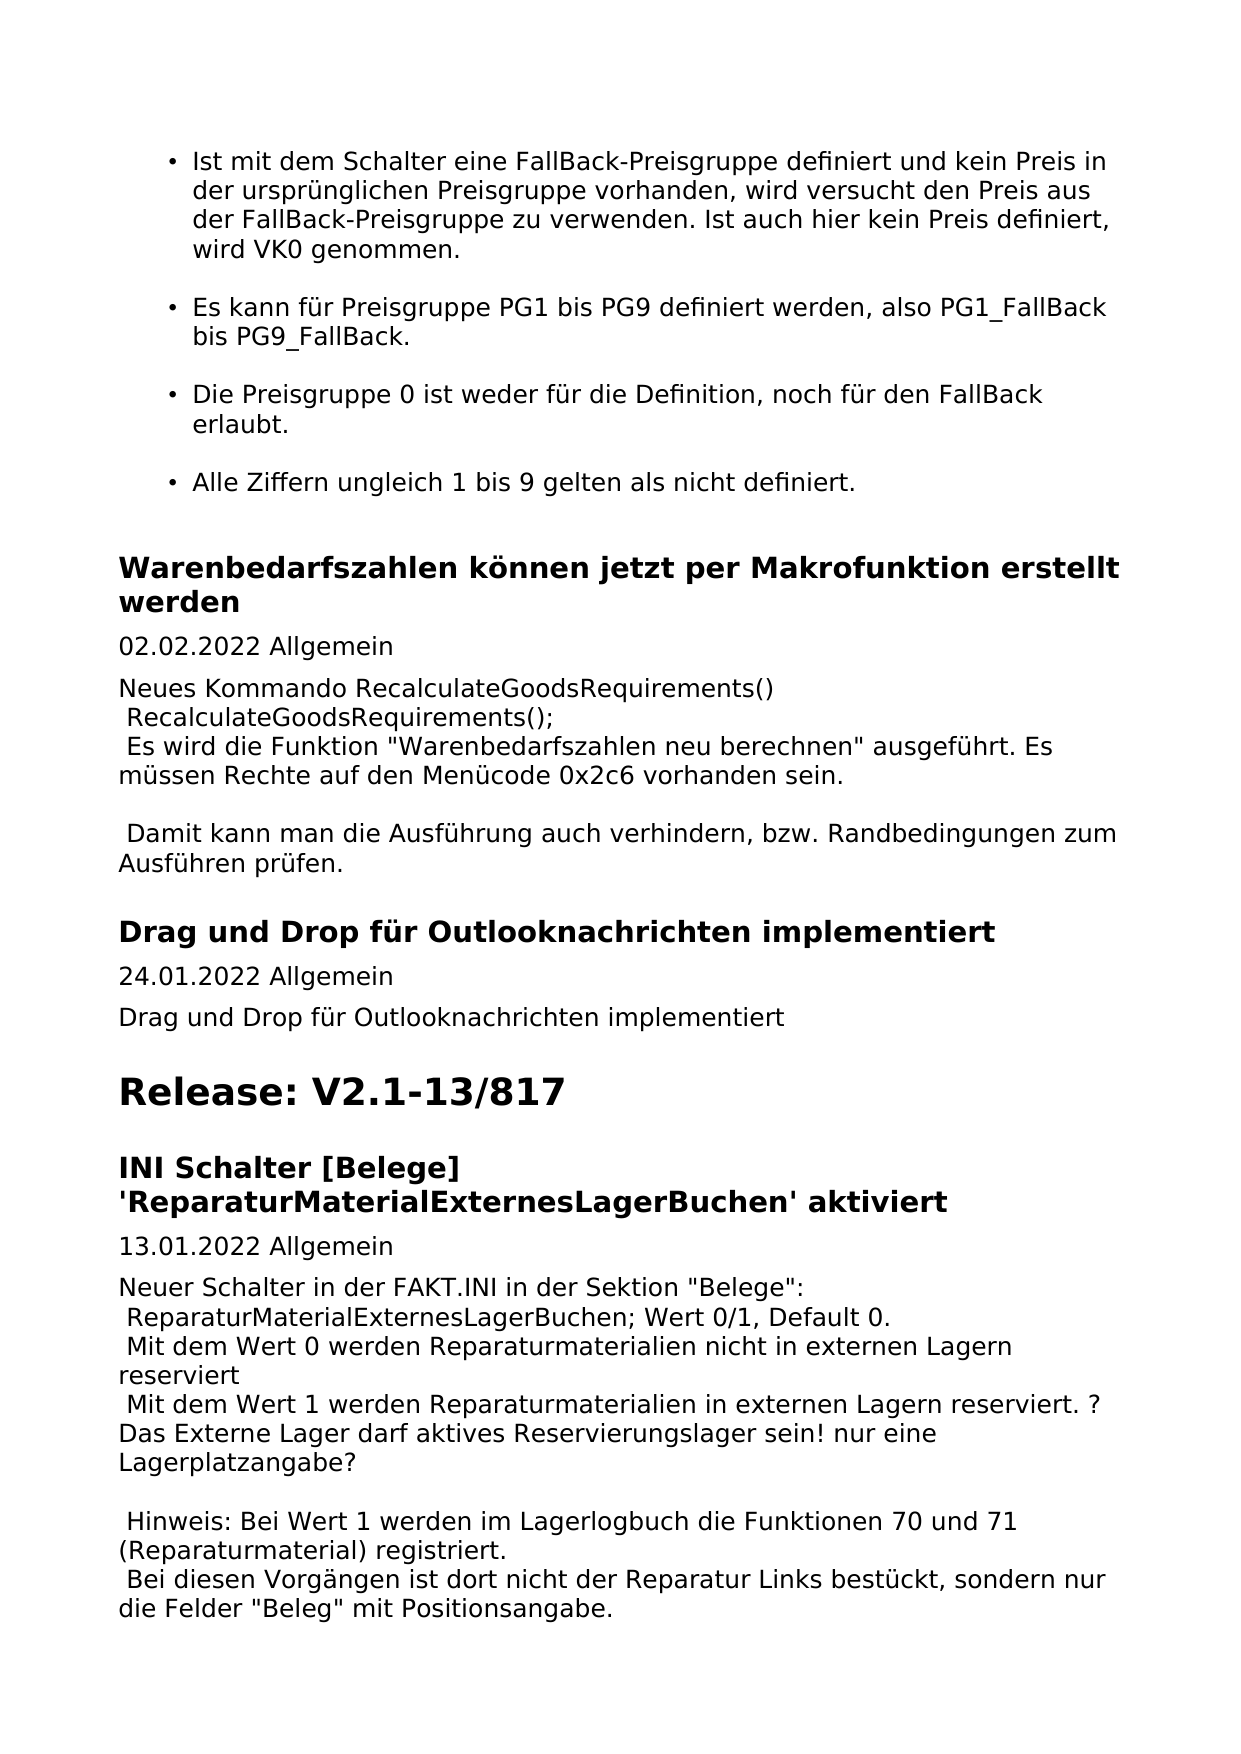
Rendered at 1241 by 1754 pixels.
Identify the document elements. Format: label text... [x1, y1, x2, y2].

list Es kann für Preisgruppe PG1 bis PG9 definiert werden, also PG1_FallBack bis PG9_FallBack. [177, 293, 1122, 381]
subtitle Release: V2.1-13/817 [118, 1070, 1122, 1114]
subtitle Warenbedarfszahlen können jetzt per Makrofunktion erstellt werden [118, 552, 1122, 620]
text 24.01.2022 Allgemein [118, 962, 1122, 991]
text Neues Kommando RecalculateGoodsRequirements() RecalculateGoodsRequirements(); Es wird die Funktion "Warenbedarfszahlen neu berechnen" ausgeführt. Es müssen Rechte auf den Menücode 0x2c6 vorhanden sein. Damit kann man die Ausführung auch verhindern, bzw. Randbedingungen zum Ausführen prüfen. [118, 674, 1122, 878]
list Ist mit dem Schalter eine FallBack-Preisgruppe definiert und kein Preis in der ursprünglichen Preisgruppe vorhanden, wird versucht den Preis aus der FallBack-Preisgruppe zu verwenden. Ist auch hier kein Preis definiert, wird VK0 genommen. [177, 147, 1122, 293]
subtitle Drag und Drop für Outlooknachrichten implementiert [118, 916, 1122, 949]
list Alle Ziffern ungleich 1 bis 9 gelten als nicht definiert. [177, 468, 1122, 497]
subtitle INI Schalter [Belege] 'ReparaturMaterialExternesLagerBuchen' aktiviert [118, 1151, 1122, 1219]
text Drag und Drop für Outlooknachrichten implementiert [118, 1004, 1122, 1033]
text 13.01.2022 Allgemein [118, 1232, 1122, 1261]
list Die Preisgruppe 0 ist weder für die Definition, noch für den FallBack erlaubt. [177, 381, 1122, 468]
text Neuer Schalter in der FAKT.INI in der Sektion "Belege": ReparaturMaterialExternesLagerBuchen; Wert 0/1, Default 0. Mit dem Wert 0 werden Reparaturmaterialien nicht in externen Lagern reserviert Mit dem Wert 1 werden Reparaturmaterialien in externen Lagern reserviert. ?Das Externe Lager darf aktives Reservierungslager sein! nur eine Lagerplatzangabe? Hinweis: Bei Wert 1 werden im Lagerlogbuch die Funktionen 70 und 71 (Reparaturmaterial) registriert. Bei diesen Vorgängen ist dort nicht der Reparatur Links bestückt, sondern nur die Felder "Beleg" mit Positionsangabe. [118, 1273, 1122, 1623]
list [177, 118, 1122, 147]
text 02.02.2022 Allgemein [118, 632, 1122, 661]
